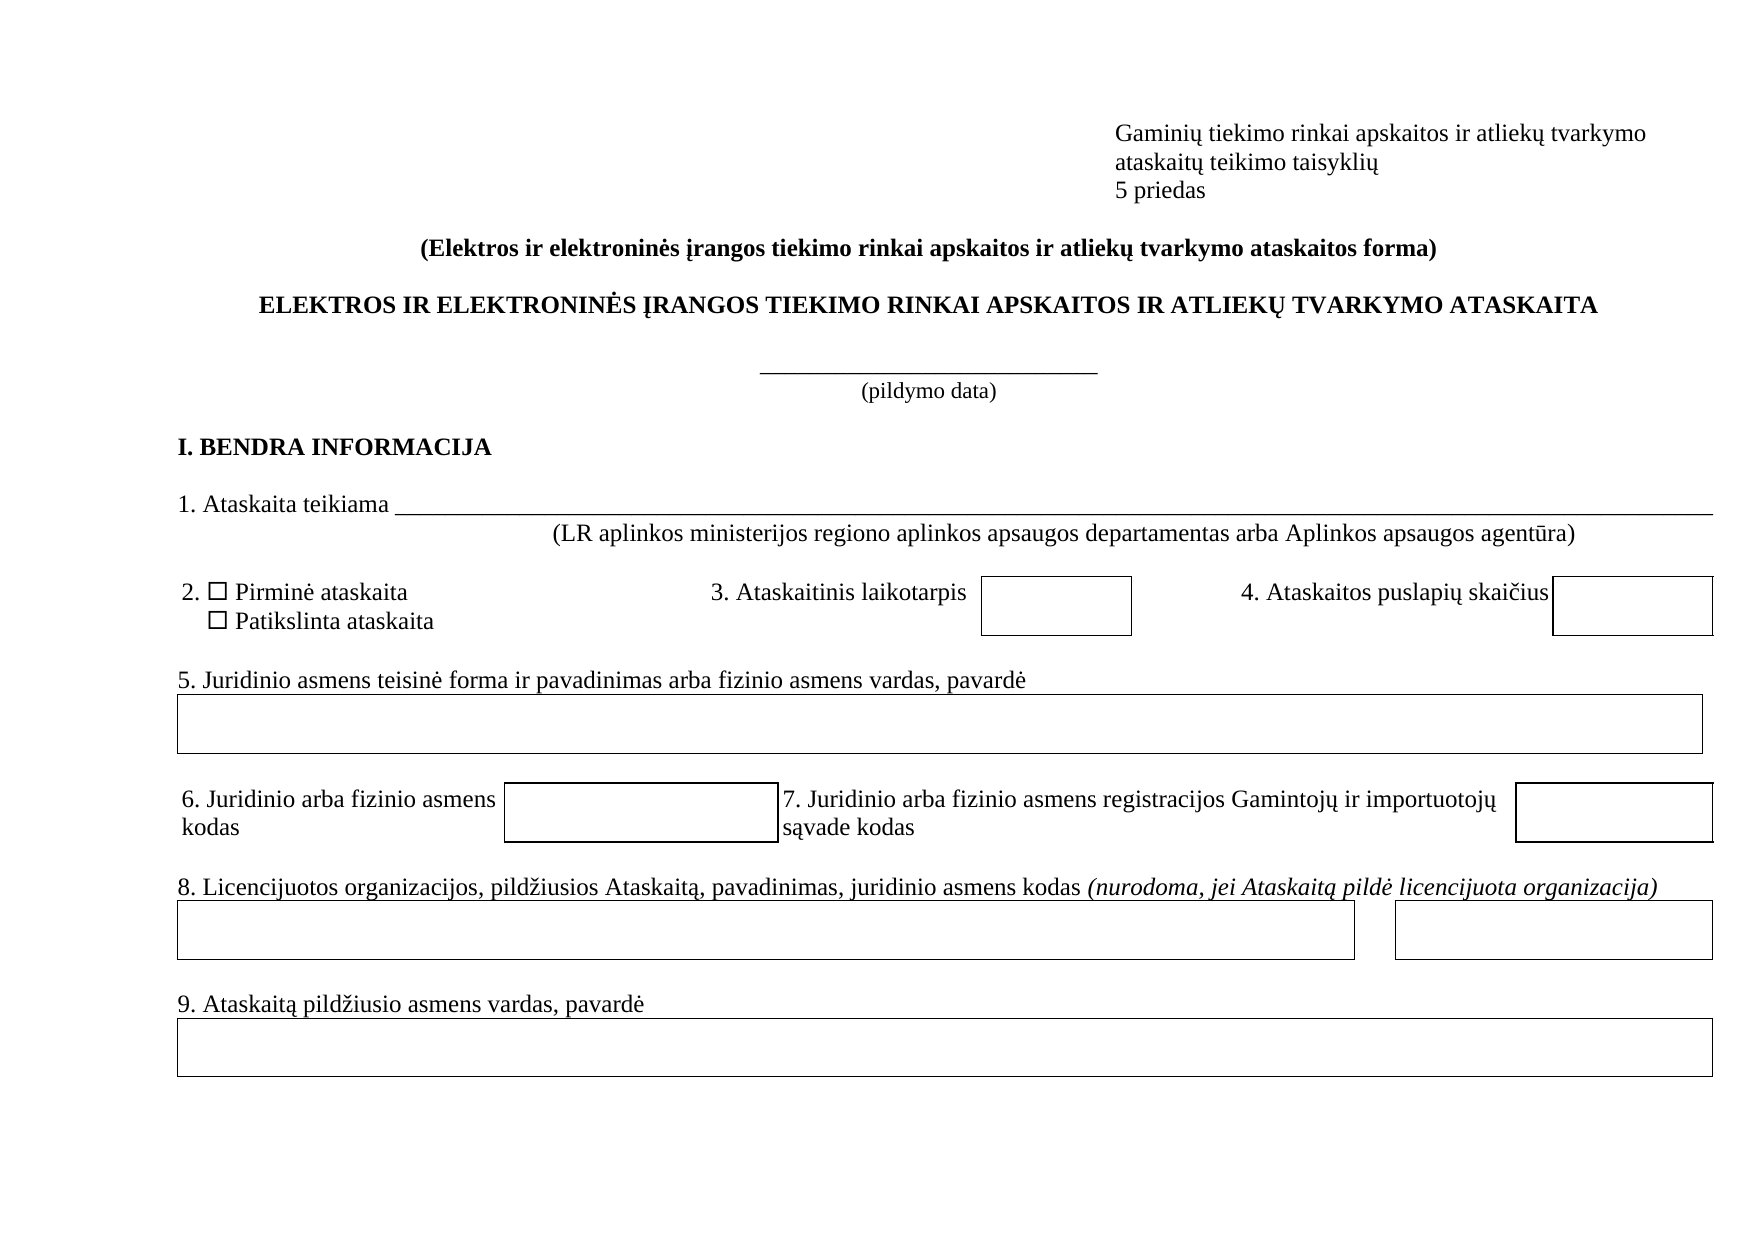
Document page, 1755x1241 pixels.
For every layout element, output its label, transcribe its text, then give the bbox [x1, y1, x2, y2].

table_header 3. Ataskaitinis laikotarpis [706, 576, 981, 635]
text (pildymo data) [177, 377, 1680, 403]
text I. BENDRA INFORMACIJA [177, 432, 1680, 461]
table_header 7. Juridinio arba fizinio asmens registracijos Gamintojų ir importuotojų sąvade kodas [779, 782, 1515, 841]
table_header [505, 784, 777, 841]
text 5. Juridinio asmens teisinė forma ir pavadinimas arba fizinio asmens vardas, pavardė [177, 665, 1680, 694]
table_header [982, 577, 1131, 635]
text ELEKTROS IR ELEKTRONINĖS ĮRANGOS TIEKIMO RINKAI APSKAITOS IR ATLIEKŲ TVARKYMO ATASKAITA [177, 291, 1680, 319]
table_header [178, 695, 1702, 752]
table_header [1517, 784, 1712, 841]
table_header 2.  Pirminė ataskaita  Patikslinta ataskaita [177, 576, 706, 635]
table_header [1355, 900, 1395, 959]
text 8. Licencijuotos organizacijos, pildžiusios Ataskaitą, pavadinimas, juridinio asmens kodas (nurodoma, jei Ataskaitą pildė licencijuota organizacija) [177, 872, 1680, 900]
table_header [178, 901, 1354, 959]
text ___________________________ [177, 348, 1680, 377]
text 1. Ataskaita teikiama [177, 489, 1680, 518]
table_header 6. Juridinio arba fizinio asmens kodas [177, 782, 504, 841]
table_header [1396, 901, 1712, 959]
text (Elektros ir elektroninės įrangos tiekimo rinkai apskaitos ir atliekų tvarkymo ataskaitos forma) [177, 233, 1680, 262]
text ataskaitų teikimo taisyklių [1115, 147, 1680, 176]
text (LR aplinkos ministerijos regiono aplinkos apsaugos departamentas arba Aplinkos apsaugos agentūra) [177, 518, 1680, 547]
text Gaminių tiekimo rinkai apskaitos ir atliekų tvarkymo [1115, 118, 1680, 147]
table_header 4. Ataskaitos puslapių skaičius [1132, 576, 1552, 635]
table_header [1554, 577, 1712, 635]
text 9. Ataskaitą pildžiusio asmens vardas, pavardė [177, 989, 1680, 1017]
text 5 priedas [1115, 176, 1680, 204]
table_header [178, 1019, 1712, 1076]
